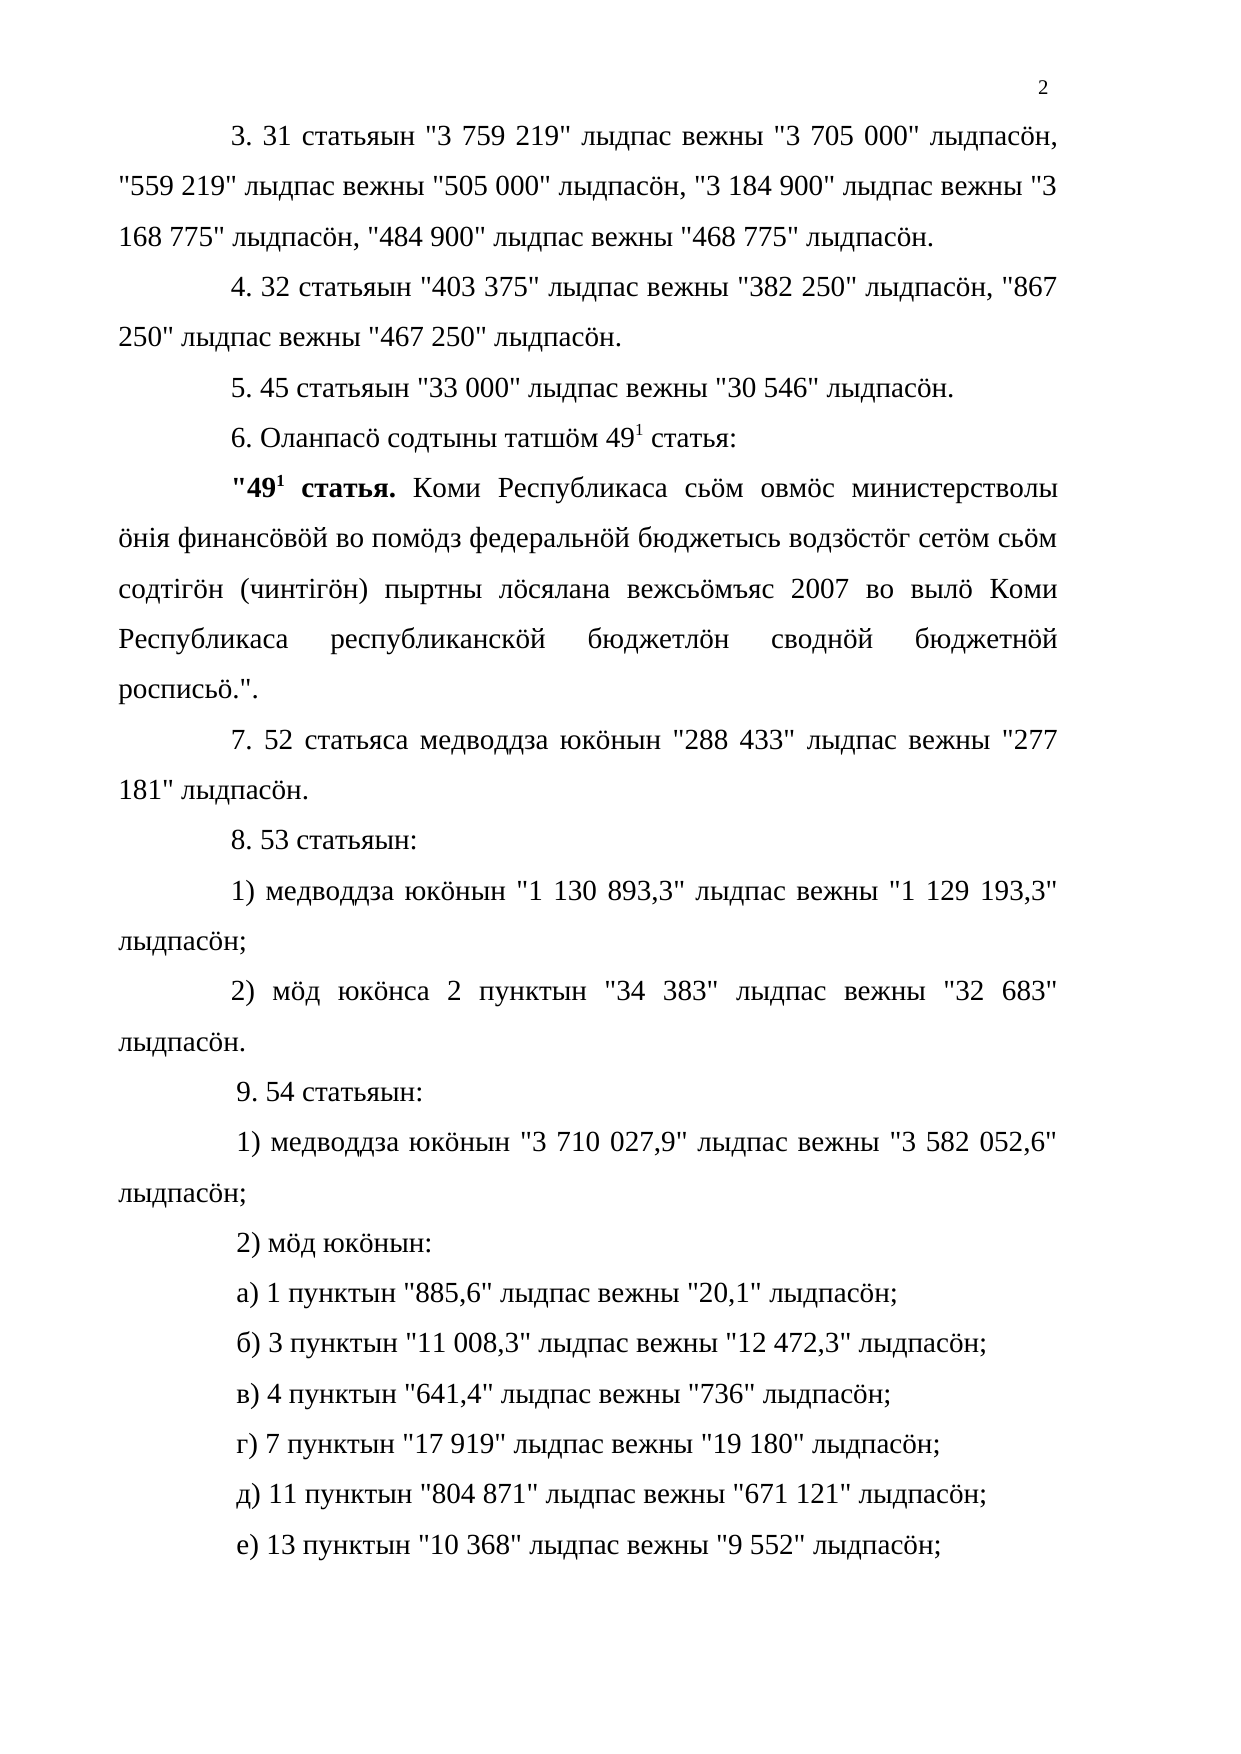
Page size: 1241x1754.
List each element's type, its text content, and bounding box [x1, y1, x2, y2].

text 4. 32 статьяын "403 375" лыдпас вежны "382 250" лыдпасöн, "867 250" лыдпас вежны "467 250" лыдпасöн. [118, 269, 1058, 353]
text б) 3 пунктын "11 008,3" лыдпас вежны "12 472,3" лыдпасöн; [118, 1326, 1058, 1359]
text г) 7 пунктын "17 919" лыдпас вежны "19 180" лыдпасöн; [118, 1426, 1058, 1460]
text 2) мöд юкöнын: [118, 1225, 1058, 1258]
text 1) медводдза юкöнын "3 710 027,9" лыдпас вежны "3 582 052,6" лыдпасöн; [118, 1124, 1058, 1208]
text д) 11 пунктын "804 871" лыдпас вежны "671 121" лыдпасöн; [118, 1477, 1058, 1510]
text в) 4 пунктын "641,4" лыдпас вежны "736" лыдпасöн; [118, 1376, 1058, 1409]
text 2) мöд юкöнса 2 пунктын "34 383" лыдпас вежны "32 683" лыдпасöн. [118, 973, 1058, 1057]
text 5. 45 статьяын "33 000" лыдпас вежны "30 546" лыдпасöн. [118, 370, 1058, 403]
text 6. Оланпасö содтыны татшöм 491 статья: [118, 420, 1058, 453]
text 9. 54 статьяын: [118, 1074, 1058, 1108]
text 8. 53 статьяын: [118, 822, 1058, 856]
text 7. 52 статьяса медводдза юкöнын "288 433" лыдпас вежны "277 181" лыдпасöн. [118, 722, 1058, 806]
text 3. 31 статьяын "3 759 219" лыдпас вежны "3 705 000" лыдпасöн, "559 219" лыдпас вежны "505 000" лыдпасöн, "3 184 900" лыдпас вежны "3 168 775" лыдпасöн, "484 900" лыдпас вежны "468 775" лыдпасöн. [118, 118, 1058, 252]
text е) 13 пунктын "10 368" лыдпас вежны "9 552" лыдпасöн; [118, 1527, 1058, 1560]
text "491 статья. Коми Республикаса сьöм овмöс министерстволы öнія финансöвöй во помöдз федеральнöй бюджетысь водзöстöг сетöм сьöм содтігöн (чинтігöн) пыртны лöсялана вежсьöмъяс 2007 во вылö Коми Республикаса республиканскöй бюджетлöн своднöй бюджетнöй росписьö.". [118, 470, 1058, 705]
text 1) медводдза юкöнын "1 130 893,3" лыдпас вежны "1 129 193,3" лыдпасöн; [118, 873, 1058, 957]
text а) 1 пунктын "885,6" лыдпас вежны "20,1" лыдпасöн; [118, 1275, 1058, 1309]
